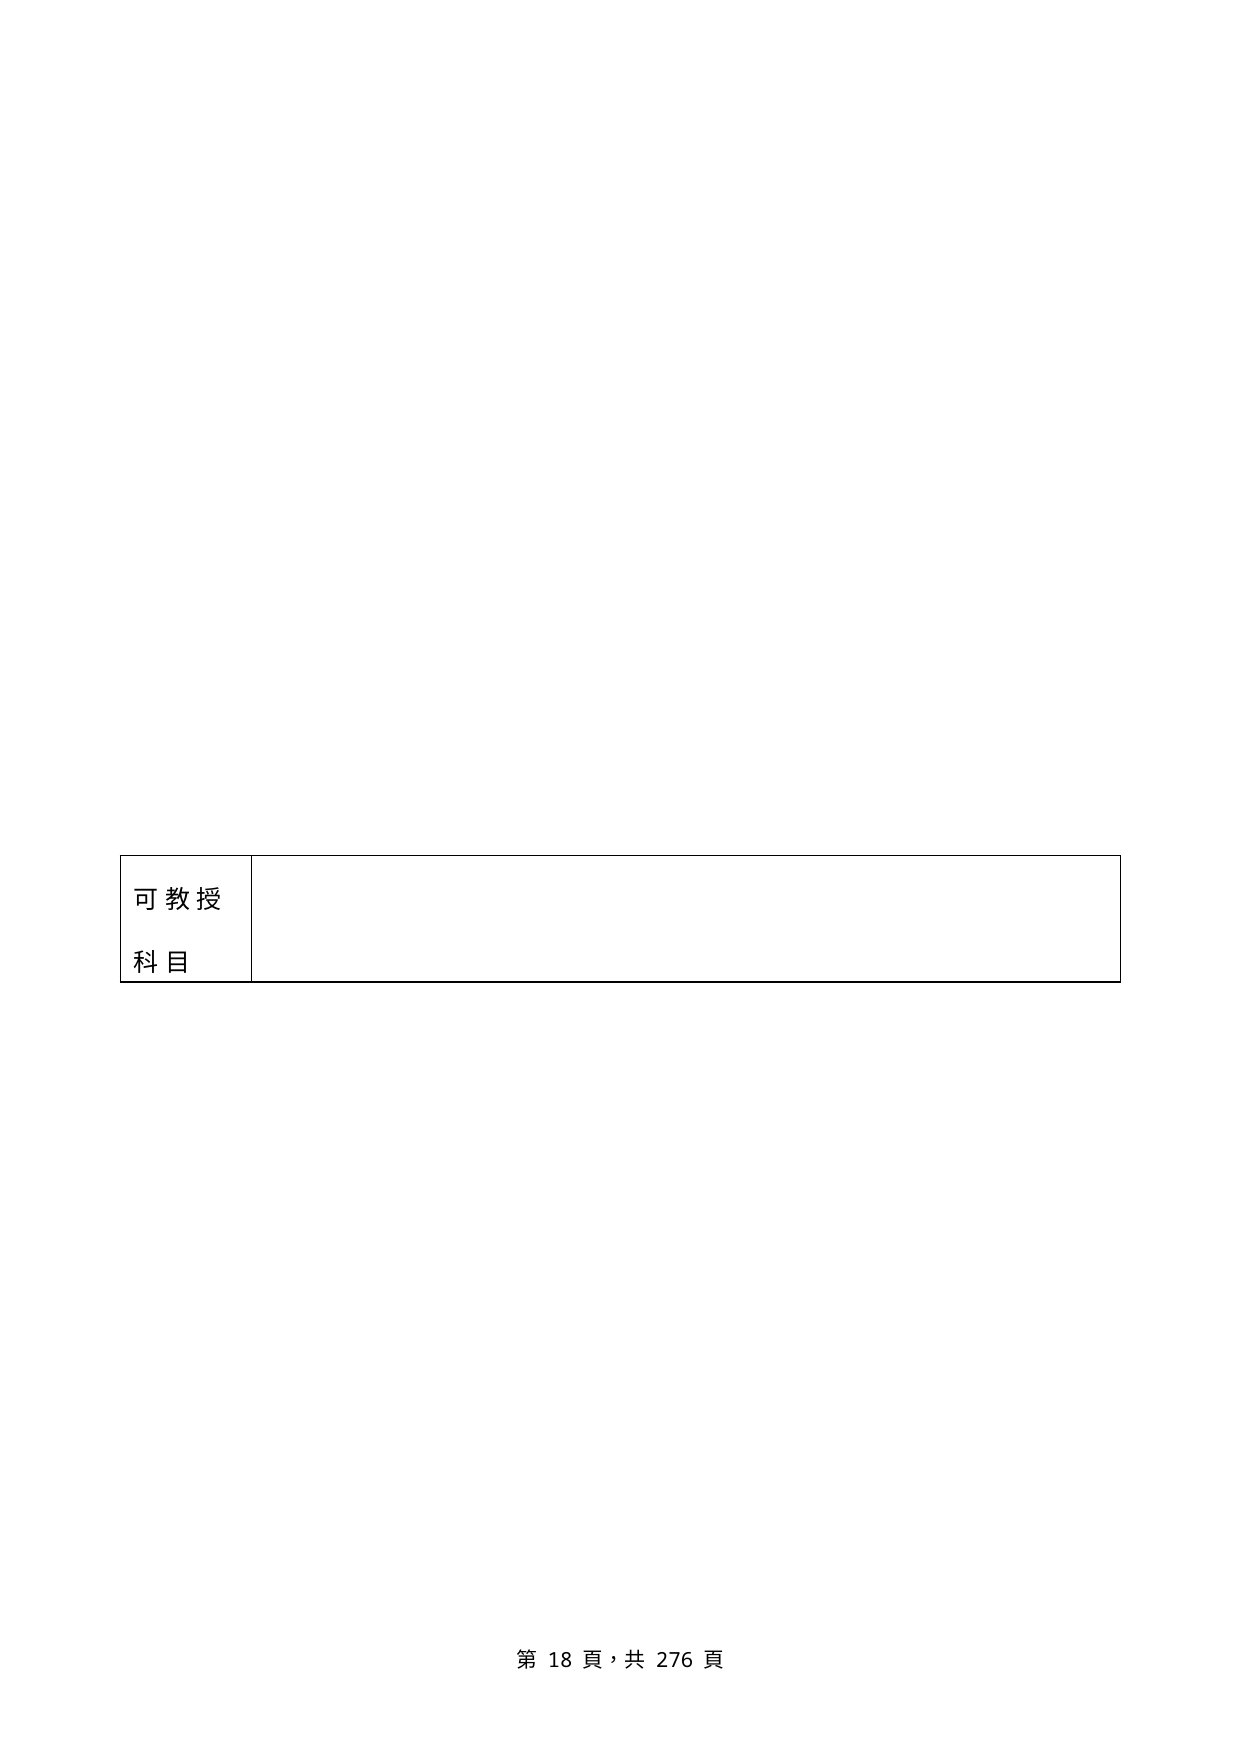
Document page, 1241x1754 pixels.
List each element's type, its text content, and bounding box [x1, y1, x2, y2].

table_cell [252, 856, 1120, 981]
table_cell 可教授科目 [121, 856, 251, 981]
